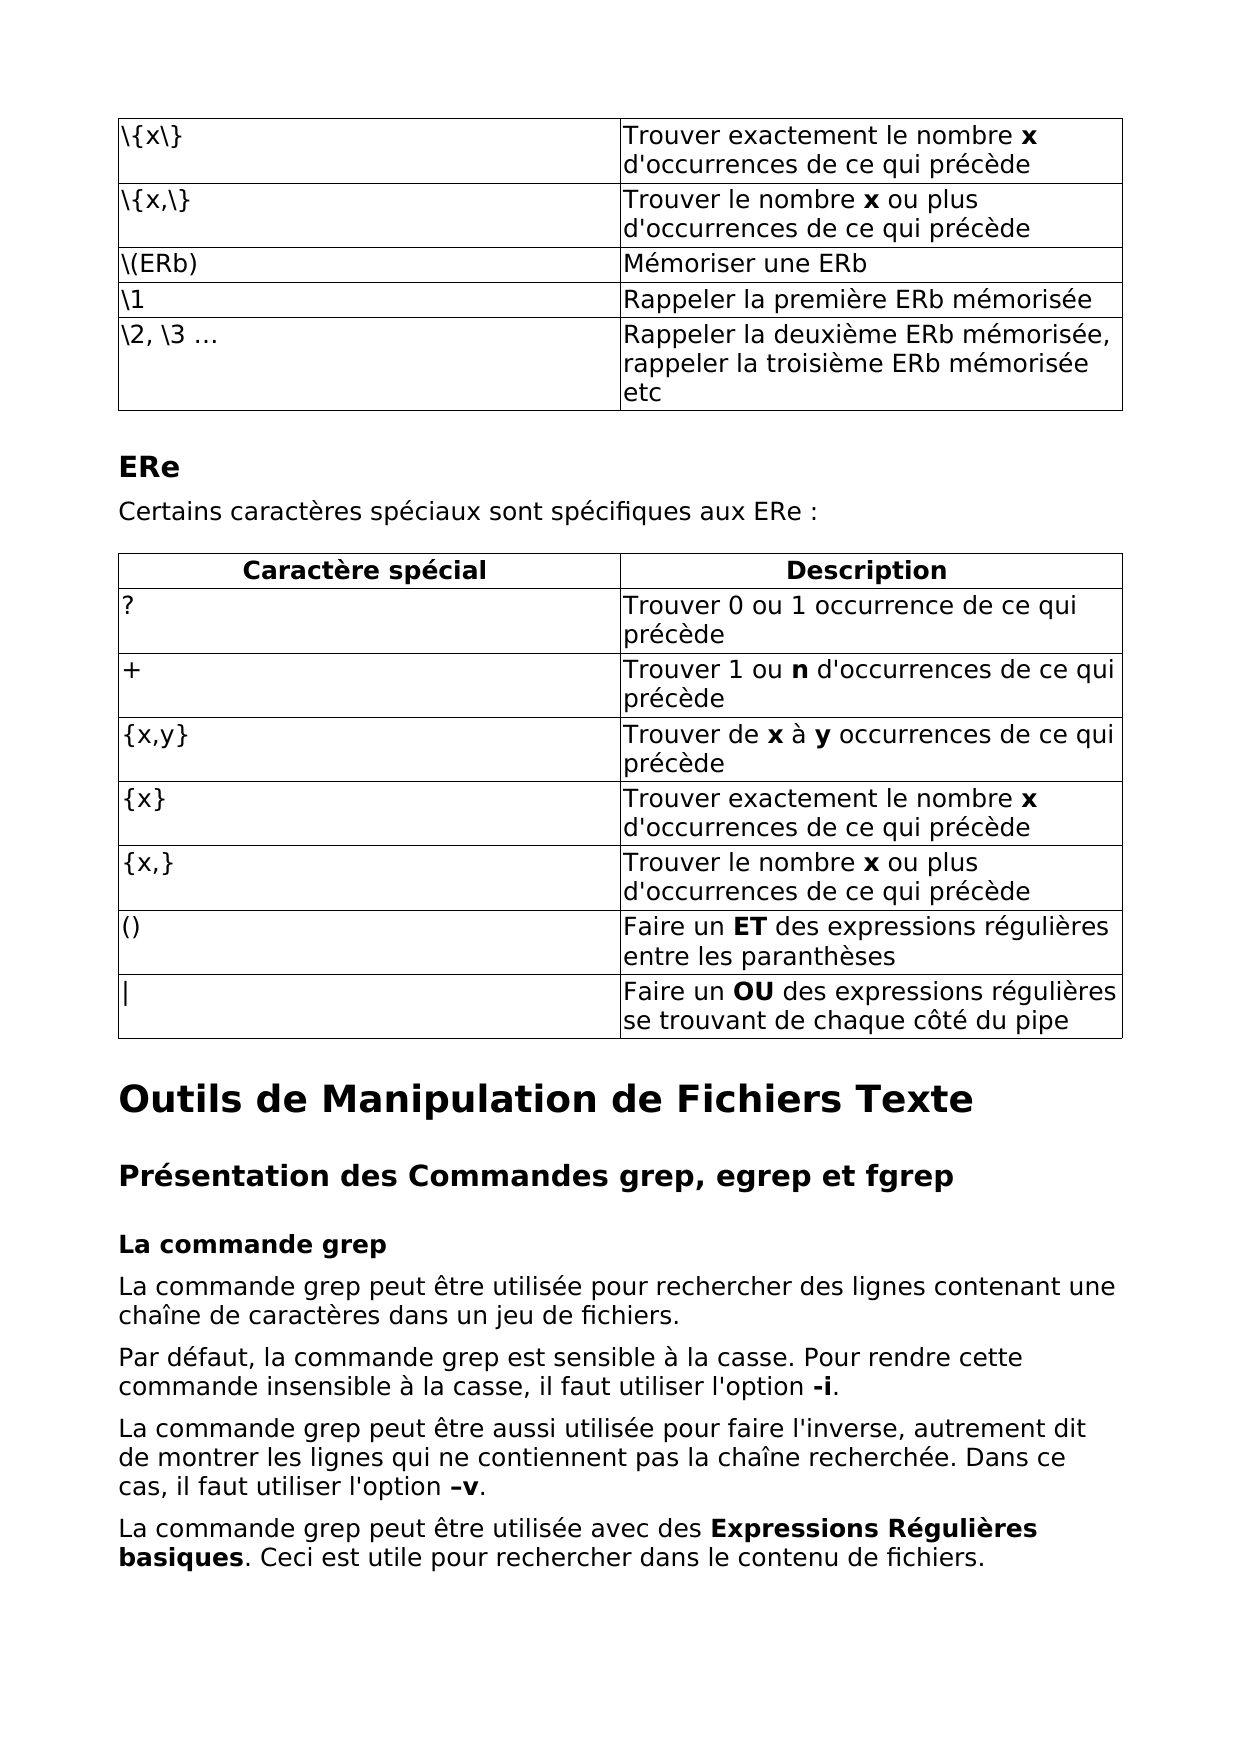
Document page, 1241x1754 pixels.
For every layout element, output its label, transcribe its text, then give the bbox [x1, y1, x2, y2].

table_cell \{x\} [119, 119, 620, 182]
table_cell Rappeler la première ERb mémorisée [621, 283, 1122, 317]
table_cell ? [119, 589, 620, 652]
text La commande grep peut être aussi utilisée pour faire l'inverse, autrement dit de montrer les lignes qui ne contiennent pas la chaîne recherchée. Dans ce cas, il faut utiliser l'option –v. [118, 1414, 1122, 1501]
table_cell Trouver 0 ou 1 occurrence de ce qui précède [621, 589, 1122, 652]
subtitle La commande grep [118, 1231, 1122, 1260]
table_cell {x,} [119, 846, 620, 909]
table_cell Trouver le nombre x ou plus d'occurrences de ce qui précède [621, 846, 1122, 909]
table_cell \1 [119, 283, 620, 317]
table_header Caractère spécial [119, 554, 620, 588]
text La commande grep peut être utilisée avec des Expressions Régulières basiques. Ceci est utile pour rechercher dans le contenu de fichiers. [118, 1514, 1122, 1572]
table_cell | [119, 975, 620, 1038]
table_cell + [119, 654, 620, 717]
table_cell Trouver exactement le nombre x d'occurrences de ce qui précède [621, 782, 1122, 845]
text La commande grep peut être utilisée pour rechercher des lignes contenant une chaîne de caractères dans un jeu de fichiers. [118, 1272, 1122, 1331]
table_cell Mémoriser une ERb [621, 248, 1122, 282]
table_cell Rappeler la deuxième ERb mémorisée, rappeler la troisième ERb mémorisée etc [621, 318, 1122, 410]
table_cell () [119, 911, 620, 974]
table_header Description [621, 554, 1122, 588]
table_cell Trouver exactement le nombre x d'occurrences de ce qui précède [621, 119, 1122, 182]
table_cell \{x,\} [119, 184, 620, 247]
table_cell \2, \3 … [119, 318, 620, 410]
table_cell Faire un ET des expressions régulières entre les paranthèses [621, 911, 1122, 974]
table_cell {x} [119, 782, 620, 845]
subtitle Présentation des Commandes grep, egrep et fgrep [118, 1159, 1122, 1193]
table_cell Trouver 1 ou n d'occurrences de ce qui précède [621, 654, 1122, 717]
subtitle Outils de Manipulation de Fichiers Texte [118, 1078, 1122, 1122]
table_cell Trouver le nombre x ou plus d'occurrences de ce qui précède [621, 184, 1122, 247]
table_cell {x,y} [119, 718, 620, 781]
table_cell \(ERb) [119, 248, 620, 282]
text Par défaut, la commande grep est sensible à la casse. Pour rendre cette commande insensible à la casse, il faut utiliser l'option -i. [118, 1343, 1122, 1401]
table_cell Faire un OU des expressions régulières se trouvant de chaque côté du pipe [621, 975, 1122, 1038]
table_cell Trouver de x à y occurrences de ce qui précède [621, 718, 1122, 781]
subtitle ERe [118, 450, 1122, 484]
text Certains caractères spéciaux sont spécifiques aux ERe : [118, 497, 1122, 526]
